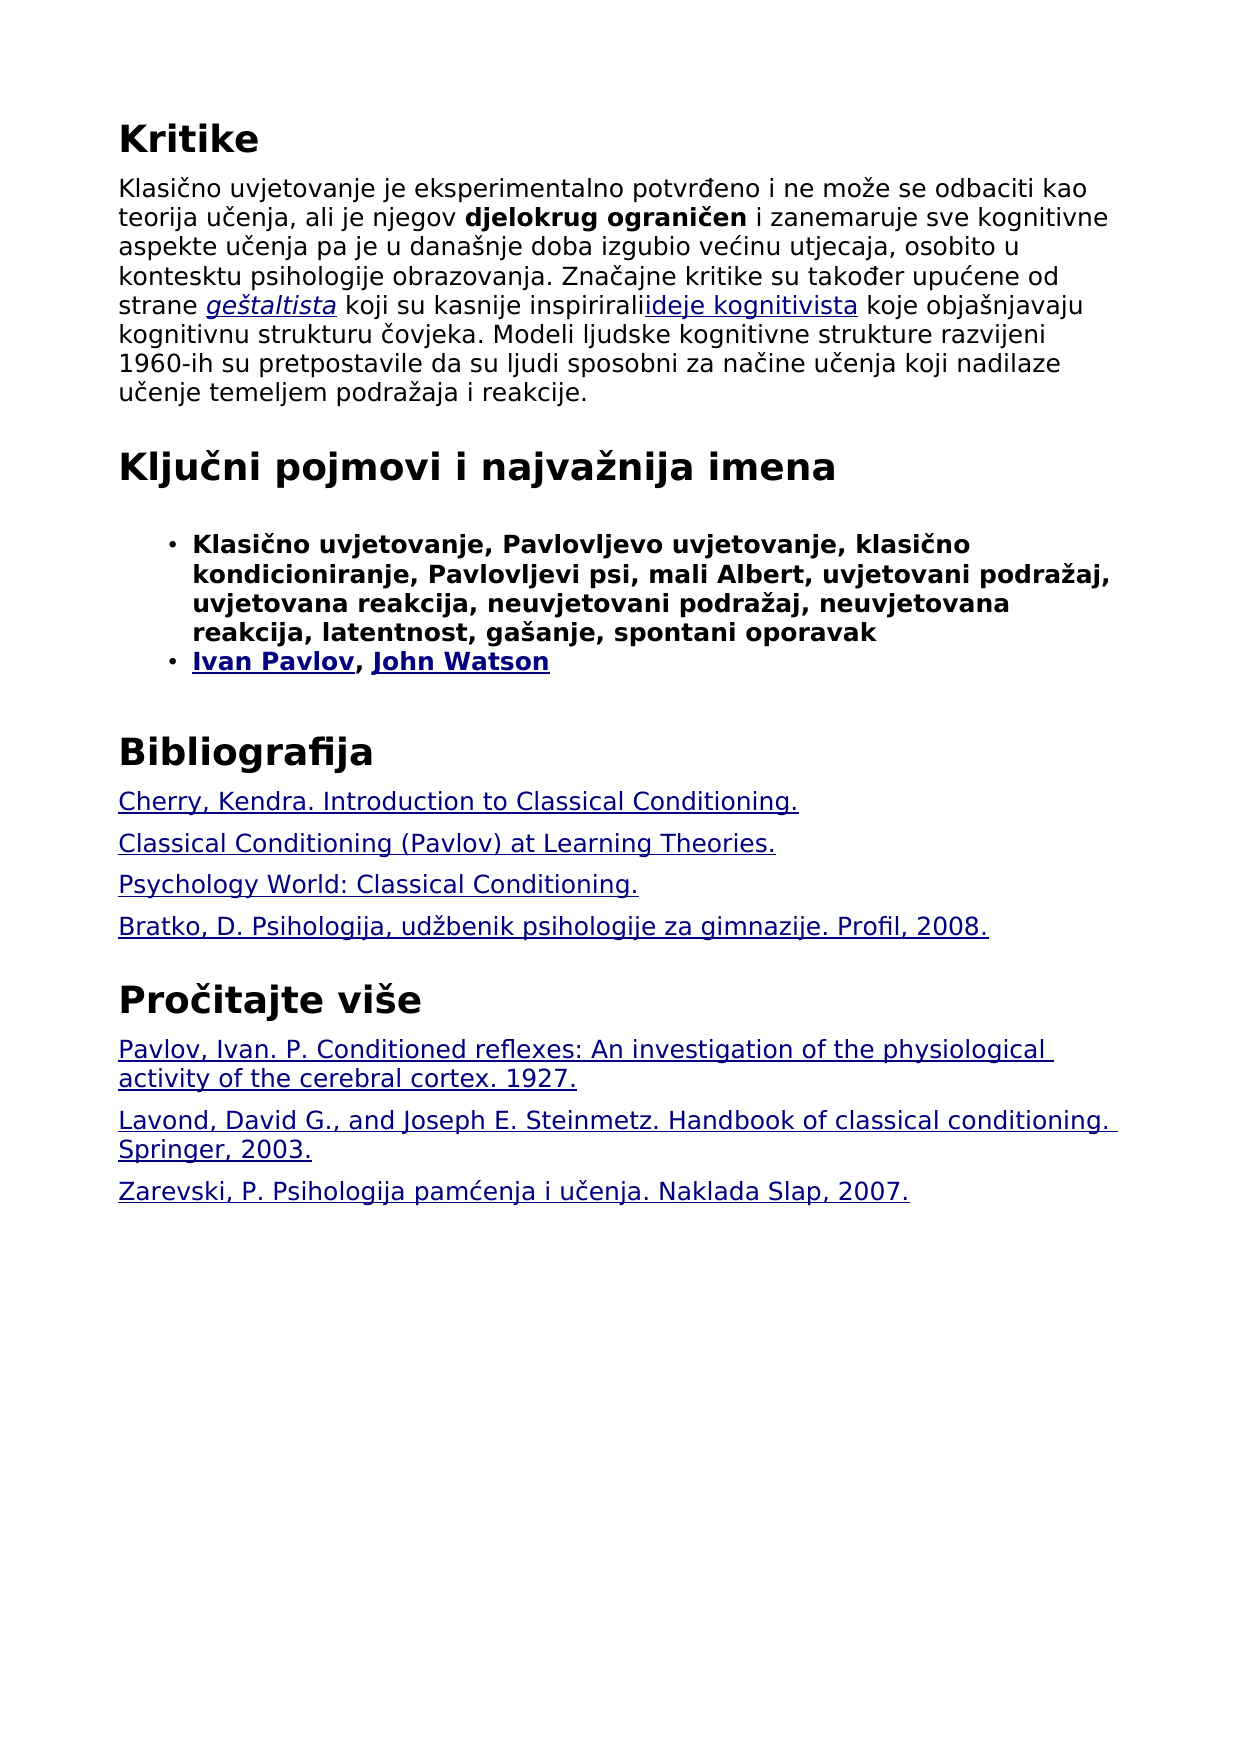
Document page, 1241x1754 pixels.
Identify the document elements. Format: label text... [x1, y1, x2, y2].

list Ivan Pavlov, John Watson [177, 647, 1122, 677]
text Zarevski, P. Psihologija pamćenja i učenja. Naklada Slap, 2007. [118, 1177, 1122, 1206]
subtitle Pročitajte više [118, 979, 1122, 1022]
text Cherry, Kendra. Introduction to Classical Conditioning. [118, 787, 1122, 816]
text Psychology World: Classical Conditioning. [118, 871, 1122, 900]
subtitle Kritike [118, 118, 1122, 162]
list Klasično uvjetovanje, Pavlovljevo uvjetovanje, klasično kondicioniranje, Pavlovljevi psi, mali Albert, uvjetovani podražaj, uvjetovana reakcija, neuvjetovani podražaj, neuvjetovana reakcija, latentnost, gašanje, spontani oporavak [177, 531, 1122, 647]
text Classical Conditioning (Pavlov) at Learning Theories. [118, 829, 1122, 858]
text Pavlov, Ivan. P. Conditioned reflexes: An investigation of the physiological activity of the cerebral cortex. 1927. [118, 1035, 1122, 1093]
text Klasično uvjetovanje je eksperimentalno potvrđeno i ne može se odbaciti kao teorija učenja, ali je njegov djelokrug ograničen i zanemaruje sve kognitivne aspekte učenja pa je u današnje doba izgubio većinu utjecaja, osobito u kontesktu psihologije obrazovanja. Značajne kritike su također upućene od strane geštaltista koji su kasnije inspiriraliideje kognitivista koje objašnjavaju kognitivnu strukturu čovjeka. Modeli ljudske kognitivne strukture razvijeni 1960-ih su pretpostavile da su ljudi sposobni za načine učenja koji nadilaze učenje temeljem podražaja i reakcije. [118, 174, 1122, 408]
text Lavond, David G., and Joseph E. Steinmetz. Handbook of classical conditioning. Springer, 2003. [118, 1106, 1122, 1164]
subtitle Bibliografija [118, 731, 1122, 775]
text Bratko, D. Psihologija, udžbenik psihologije za gimnazije. Profil, 2008. [118, 912, 1122, 941]
subtitle Ključni pojmovi i najvažnija imena [118, 445, 1122, 489]
